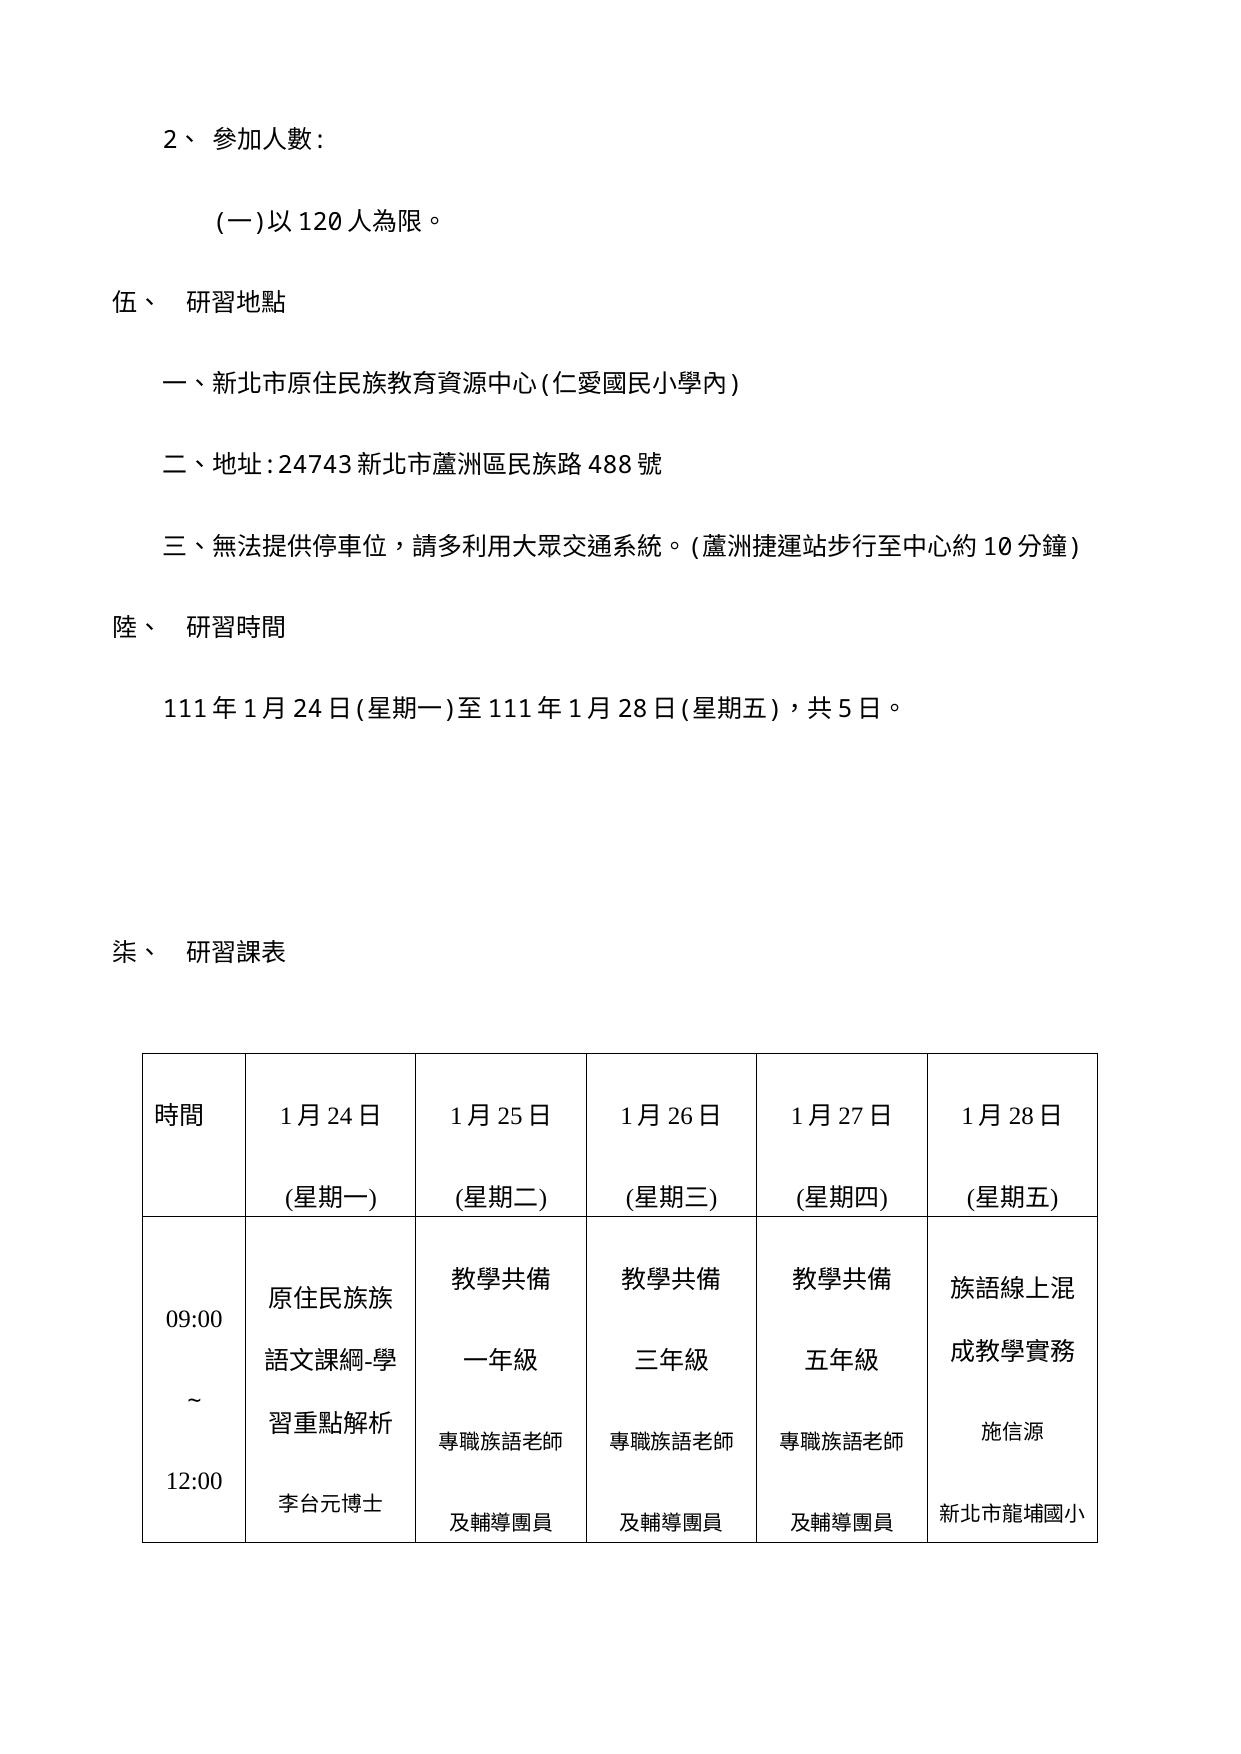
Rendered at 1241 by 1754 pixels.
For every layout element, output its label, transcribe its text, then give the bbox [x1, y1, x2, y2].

table_header 時間 [143, 1054, 245, 1216]
table_cell 教學共備 三年級 專職族語老師 及輔導團員 [587, 1217, 756, 1542]
table_header 1月26日 (星期三) [587, 1054, 756, 1216]
text 二、地址:24743新北市蘆洲區民族路488號 [162, 421, 1128, 484]
text 三、無法提供停車位，請多利用大眾交通系統。(蘆洲捷運站步行至中心約10分鐘) [162, 502, 1128, 565]
table_header 1月24日 (星期一) [246, 1054, 415, 1216]
text 111年1月24日(星期一)至111年1月28日(星期五)，共5日。 [162, 665, 1128, 727]
table_cell 09:00 ~ 12:00 [143, 1217, 245, 1542]
table_cell 教學共備 五年級 專職族語老師 及輔導團員 [757, 1217, 927, 1542]
table_cell 族語線上混成教學實務 施信源 新北市龍埔國小 [928, 1217, 1097, 1542]
list 研習課表 [112, 909, 1128, 971]
table_cell 教學共備 一年級 專職族語老師 及輔導團員 [416, 1217, 586, 1542]
text 一、新北市原住民族教育資源中心(仁愛國民小學內) [162, 340, 1128, 402]
table_header 1月25日 (星期二) [416, 1054, 586, 1216]
table_header 1月28日 (星期五) [928, 1054, 1097, 1216]
list 研習時間 [112, 584, 1128, 646]
table_header 1月27日 (星期四) [757, 1054, 927, 1216]
table_cell 原住民族族語文課綱-學習重點解析 李台元博士 [246, 1217, 415, 1542]
list 研習地點 [112, 259, 1128, 321]
text (一)以120人為限。 [212, 177, 1128, 240]
list 參加人數: [162, 96, 1128, 159]
